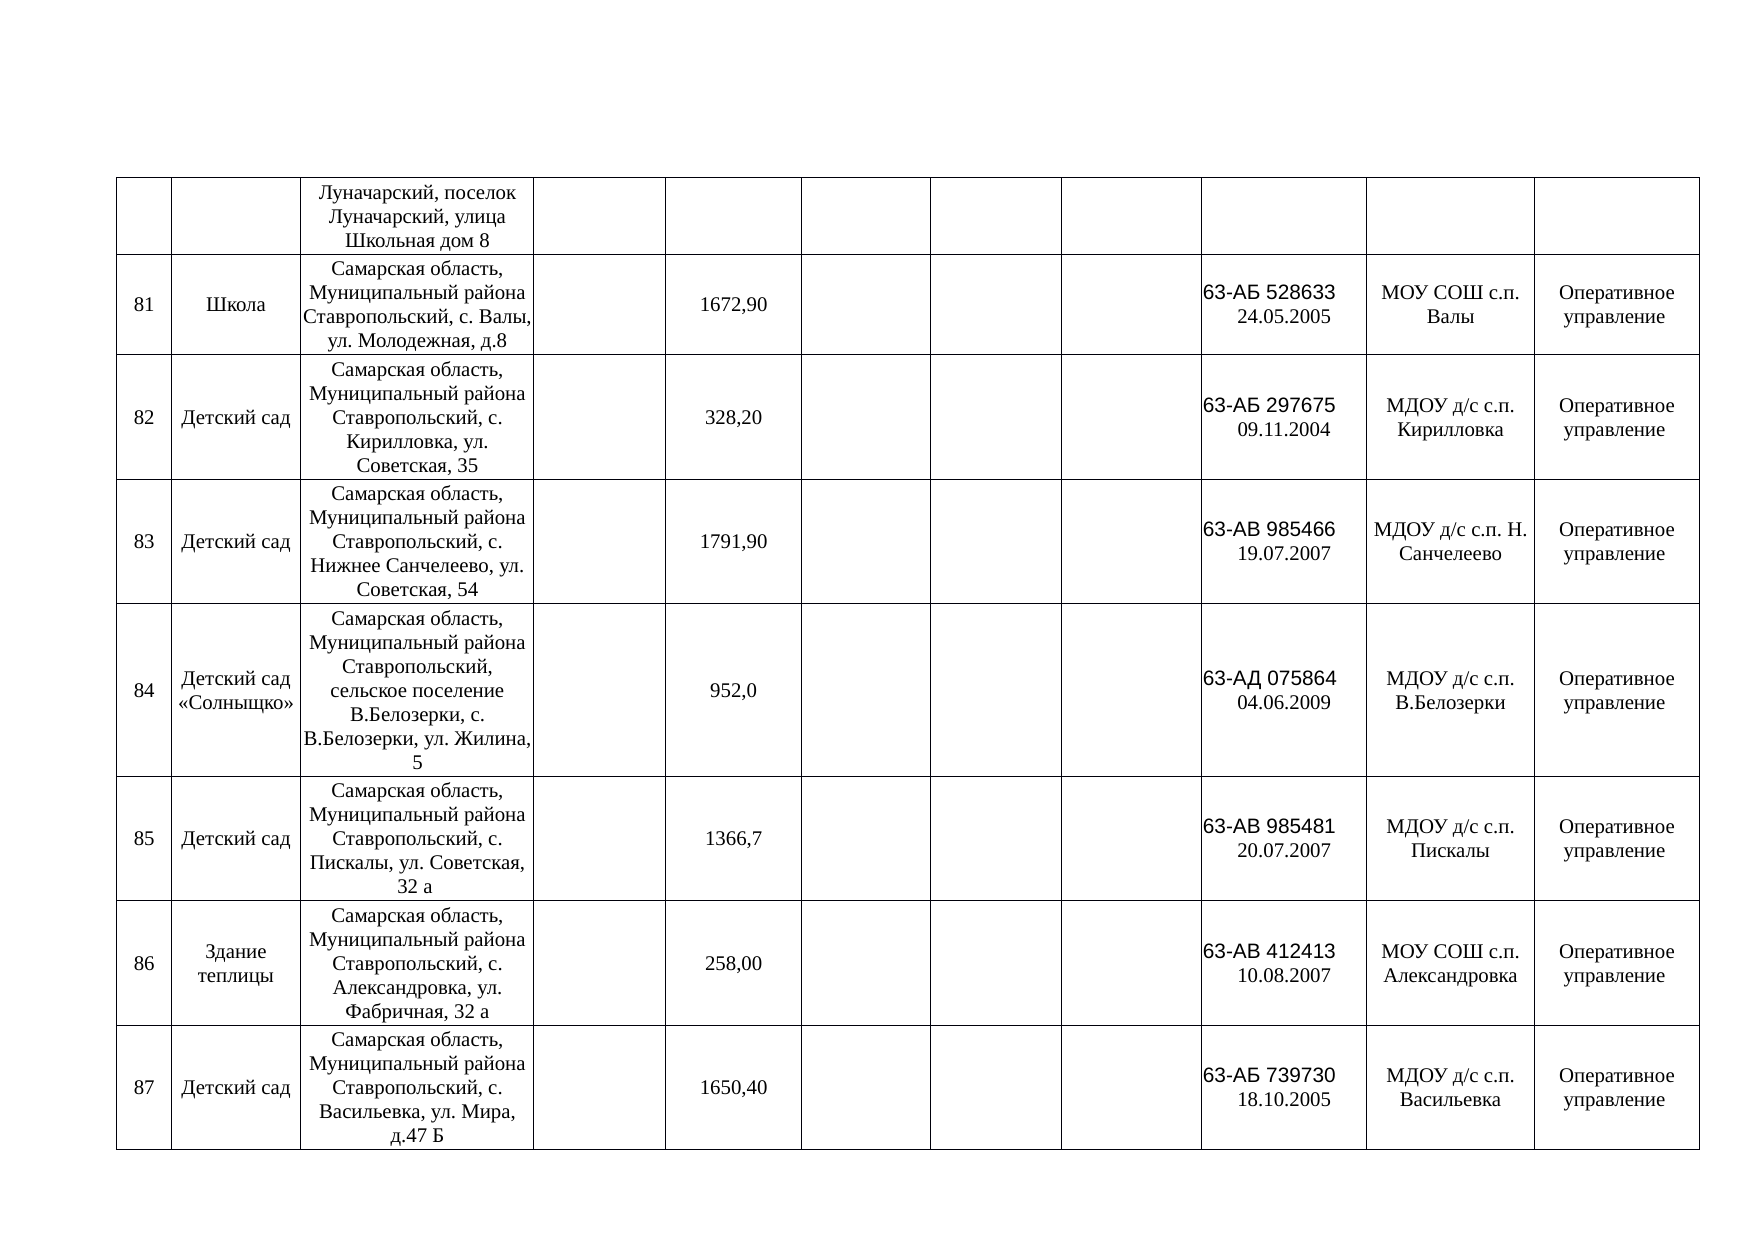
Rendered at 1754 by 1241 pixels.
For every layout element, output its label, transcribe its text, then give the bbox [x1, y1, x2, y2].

table_cell 63-АВ 985481 20.07.2007 [1202, 777, 1366, 900]
table_cell [1062, 604, 1201, 776]
table_cell Самарская область, Муниципальный района Ставропольский, с. Нижнее Санчелеево, ул. Советская, 54 [301, 480, 533, 603]
table_cell Здание теплицы [172, 901, 300, 1024]
table_cell 328,20 [666, 355, 801, 478]
table_cell [931, 178, 1061, 253]
table_cell [172, 178, 300, 253]
table_cell [931, 901, 1061, 1024]
table_cell МДОУ д/с с.п. Н. Санчелеево [1367, 480, 1534, 603]
table_cell Оперативное управление [1535, 480, 1699, 603]
table_cell [802, 355, 930, 478]
table_cell 63-АБ 297675 09.11.2004 [1202, 355, 1366, 478]
table_cell Самарская область, Муниципальный района Ставропольский, с. Васильевка, ул. Мира, д.47 Б [301, 1026, 533, 1149]
table_cell 1650,40 [666, 1026, 801, 1149]
table_cell [534, 777, 665, 900]
table_cell Оперативное управление [1535, 1026, 1699, 1149]
table_cell Школа [172, 255, 300, 354]
table_cell Самарская область, Муниципальный района Ставропольский, с. Александровка, ул. Фабричная, 32 а [301, 901, 533, 1024]
table_cell Детский сад [172, 777, 300, 900]
table_cell Оперативное управление [1535, 604, 1699, 776]
table_cell 63-АД 075864 04.06.2009 [1202, 604, 1366, 776]
table_cell 63-АВ 412413 10.08.2007 [1202, 901, 1366, 1024]
table_cell Самарская область, Муниципальный района Ставропольский, с. Валы, ул. Молодежная, д.8 [301, 255, 533, 354]
table_cell [931, 355, 1061, 478]
table_cell Детский сад «Солныщко» [172, 604, 300, 776]
table_cell [1535, 178, 1699, 253]
table_cell [117, 178, 171, 253]
table_cell 63-АБ 528633 24.05.2005 [1202, 255, 1366, 354]
table_cell [534, 178, 665, 253]
table_cell 86 [117, 901, 171, 1024]
table_cell 87 [117, 1026, 171, 1149]
table_cell [534, 901, 665, 1024]
table_cell Луначарский, поселок Луначарский, улица Школьная дом 8 [301, 178, 533, 253]
table_cell [1367, 178, 1534, 253]
table_cell [931, 604, 1061, 776]
table_cell [802, 480, 930, 603]
table_cell 952,0 [666, 604, 801, 776]
table_cell 1672,90 [666, 255, 801, 354]
table_cell Оперативное управление [1535, 901, 1699, 1024]
table_cell 85 [117, 777, 171, 900]
table_cell 83 [117, 480, 171, 603]
table_cell 81 [117, 255, 171, 354]
table_cell [1202, 178, 1366, 253]
table_cell [802, 777, 930, 900]
table_cell Самарская область, Муниципальный района Ставропольский, сельское поселение В.Белозерки, с. В.Белозерки, ул. Жилина, 5 [301, 604, 533, 776]
table_cell [1062, 777, 1201, 900]
table_cell МОУ СОШ с.п. Александровка [1367, 901, 1534, 1024]
table_cell 84 [117, 604, 171, 776]
table_cell [534, 1026, 665, 1149]
table_cell МДОУ д/с с.п. Пискалы [1367, 777, 1534, 900]
table_cell [931, 255, 1061, 354]
table_cell [931, 1026, 1061, 1149]
table_cell [534, 604, 665, 776]
table_cell [802, 178, 930, 253]
table_cell МДОУ д/с с.п. В.Белозерки [1367, 604, 1534, 776]
table_cell [534, 480, 665, 603]
table_cell Детский сад [172, 480, 300, 603]
table_cell [666, 178, 801, 253]
table_cell [1062, 480, 1201, 603]
table_cell Оперативное управление [1535, 355, 1699, 478]
table_cell Самарская область, Муниципальный района Ставропольский, с. Пискалы, ул. Советская, 32 а [301, 777, 533, 900]
table_cell Детский сад [172, 1026, 300, 1149]
table_cell [1062, 355, 1201, 478]
table_cell [931, 777, 1061, 900]
table_cell Оперативное управление [1535, 777, 1699, 900]
table_cell [802, 1026, 930, 1149]
table_cell [534, 355, 665, 478]
table_cell [1062, 178, 1201, 253]
table_cell [802, 604, 930, 776]
table_cell [931, 480, 1061, 603]
table_cell 258,00 [666, 901, 801, 1024]
table_cell 63-АВ 985466 19.07.2007 [1202, 480, 1366, 603]
table_cell 1791,90 [666, 480, 801, 603]
table_cell Оперативное управление [1535, 255, 1699, 354]
table_cell МОУ СОШ с.п. Валы [1367, 255, 1534, 354]
table_cell [802, 901, 930, 1024]
table_cell [802, 255, 930, 354]
table_cell Детский сад [172, 355, 300, 478]
table_cell [1062, 1026, 1201, 1149]
table_cell Самарская область, Муниципальный района Ставропольский, с. Кирилловка, ул. Советская, 35 [301, 355, 533, 478]
table_cell 1366,7 [666, 777, 801, 900]
table_cell 63-АБ 739730 18.10.2005 [1202, 1026, 1366, 1149]
table_cell [1062, 901, 1201, 1024]
table_cell [1062, 255, 1201, 354]
table_cell МДОУ д/с с.п. Кирилловка [1367, 355, 1534, 478]
table_cell [534, 255, 665, 354]
table_cell 82 [117, 355, 171, 478]
table_cell МДОУ д/с с.п. Васильевка [1367, 1026, 1534, 1149]
